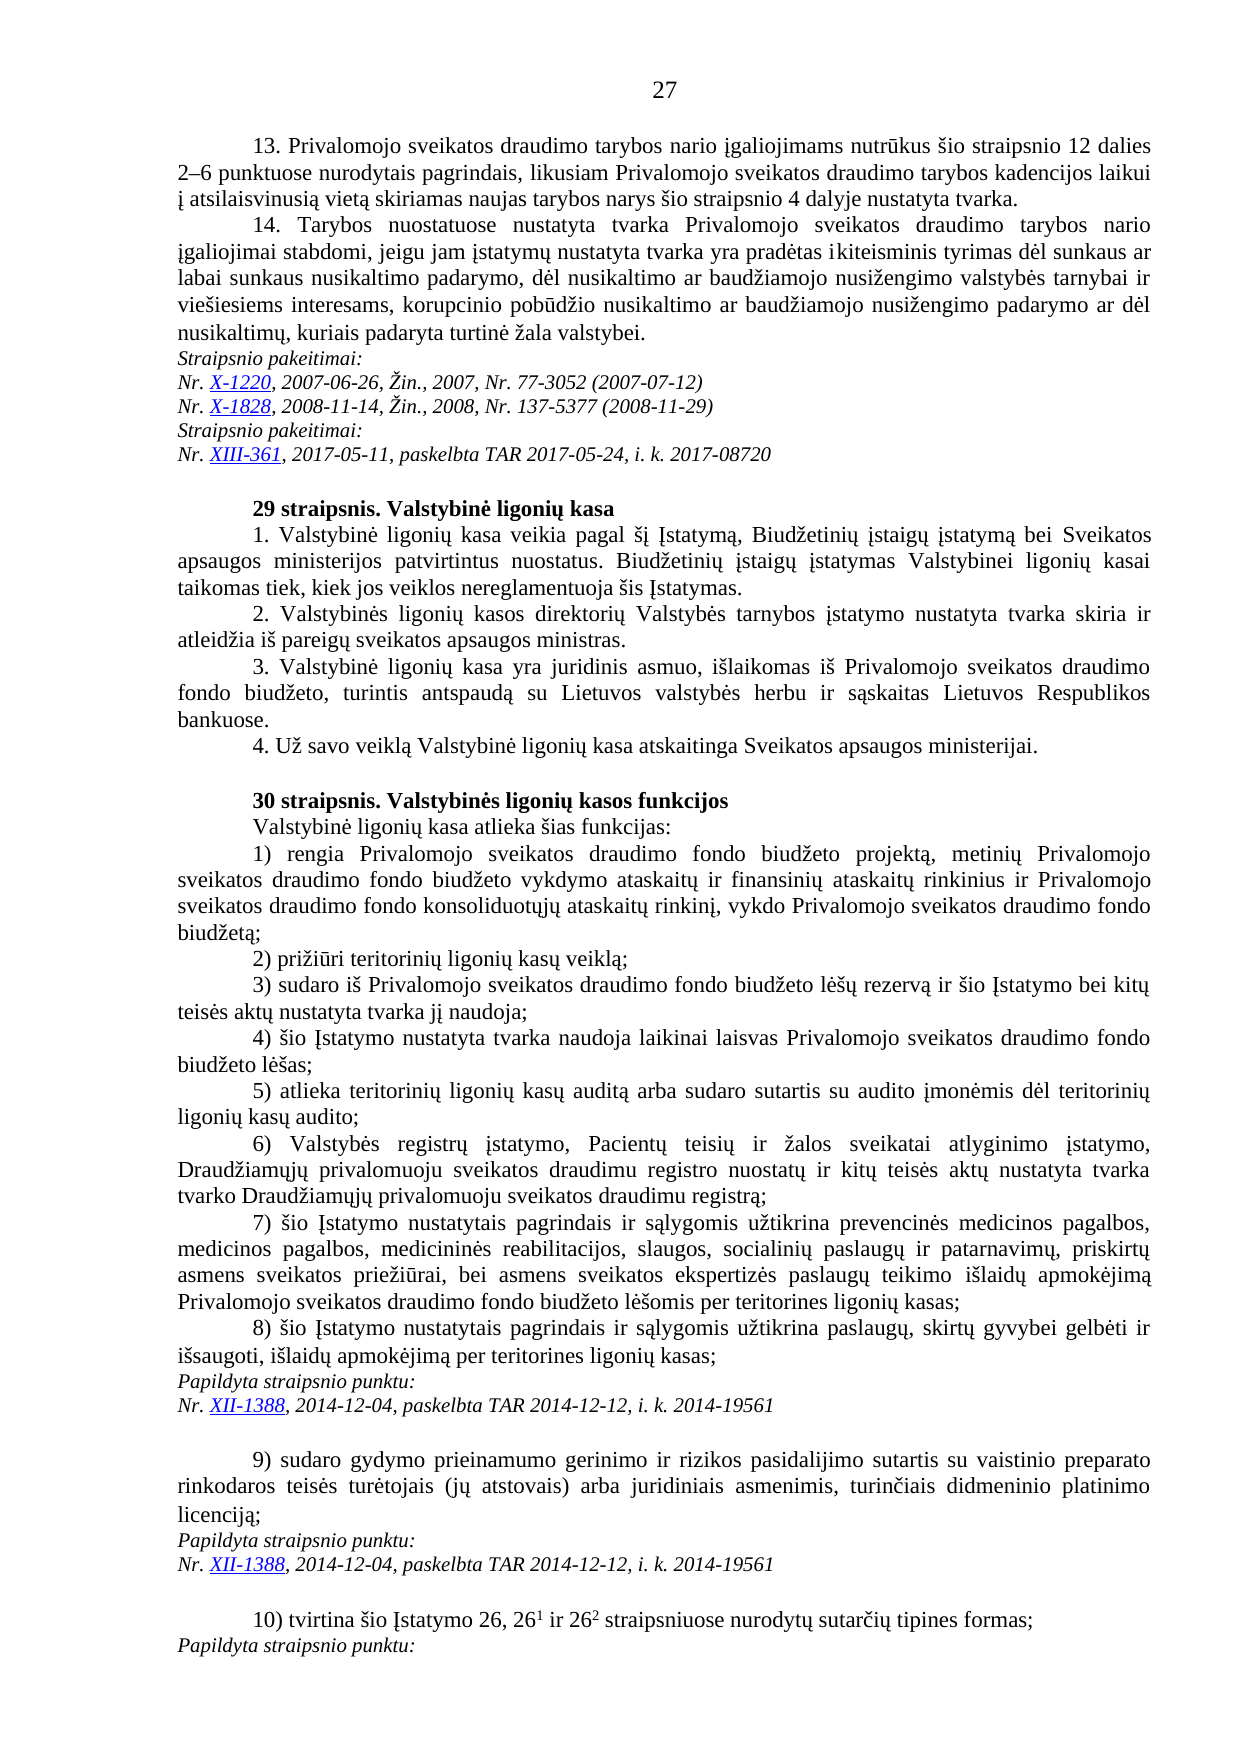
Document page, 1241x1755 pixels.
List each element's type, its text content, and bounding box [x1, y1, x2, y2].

text 2) prižiūri teritorinių ligonių kasų veiklą; [177, 945, 1152, 972]
text 5) atlieka teritorinių ligonių kasų auditą arba sudaro sutartis su audito įmonėmis dėl teritorinių ligonių kasų audito; [177, 1077, 1152, 1130]
text 1) rengia Privalomojo sveikatos draudimo fondo biudžeto projektą, metinių Privalomojo sveikatos draudimo fondo biudžeto vykdymo ataskaitų ir finansinių ataskaitų rinkinius ir Privalomojo sveikatos draudimo fondo konsoliduotųjų ataskaitų rinkinį, vykdo Privalomojo sveikatos draudimo fondo biudžetą; [177, 840, 1152, 945]
text 6) Valstybės registrų įstatymo, Pacientų teisių ir žalos sveikatai atlyginimo įstatymo, Draudžiamųjų privalomuoju sveikatos draudimu registro nuostatų ir kitų teisės aktų nustatyta tvarka tvarko Draudžiamųjų privalomuoju sveikatos draudimu registrą; [177, 1130, 1152, 1209]
text 13. Privalomojo sveikatos draudimo tarybos nario įgaliojimams nutrūkus šio straipsnio 12 dalies 2–6 punktuose nurodytais pagrindais, likusiam Privalomojo sveikatos draudimo tarybos kadencijos laikui į atsilaisvinusią vietą skiriamas naujas tarybos narys šio straipsnio 4 dalyje nustatyta tvarka. [177, 132, 1152, 212]
text 29 straipsnis. Valstybinė ligonių kasa [177, 495, 1152, 521]
text Straipsnio pakeitimai: [177, 418, 1152, 442]
text Papildyta straipsnio punktu: [177, 1633, 1152, 1657]
text 8) šio Įstatymo nustatytais pagrindais ir sąlygomis užtikrina paslaugų, skirtų gyvybei gelbėti ir išsaugoti, išlaidų apmokėjimą per teritorines ligonių kasas; [177, 1314, 1152, 1369]
text 7) šio Įstatymo nustatytais pagrindais ir sąlygomis užtikrina prevencinės medicinos pagalbos, medicinos pagalbos, medicininės reabilitacijos, slaugos, socialinių paslaugų ir patarnavimų, priskirtų asmens sveikatos priežiūrai, bei asmens sveikatos ekspertizės paslaugų teikimo išlaidų apmokėjimą Privalomojo sveikatos draudimo fondo biudžeto lėšomis per teritorines ligonių kasas; [177, 1209, 1152, 1314]
text 4) šio Įstatymo nustatyta tvarka naudoja laikinai laisvas Privalomojo sveikatos draudimo fondo biudžeto lėšas; [177, 1024, 1152, 1077]
text 4. Už savo veiklą Valstybinė ligonių kasa atskaitinga Sveikatos apsaugos ministerijai. [177, 732, 1152, 758]
text Nr. X-1828, 2008-11-14, Žin., 2008, Nr. 137-5377 (2008-11-29) [177, 394, 1152, 418]
text 1. Valstybinė ligonių kasa veikia pagal šį Įstatymą, Biudžetinių įstaigų įstatymą bei Sveikatos apsaugos ministerijos patvirtintus nuostatus. Biudžetinių įstaigų įstatymas Valstybinei ligonių kasai taikomas tiek, kiek jos veiklos nereglamentuoja šis Įstatymas. [177, 521, 1152, 600]
text Nr. XII-1388, 2014-12-04, paskelbta TAR 2014-12-12, i. k. 2014-19561 [177, 1552, 1152, 1576]
text 10) tvirtina šio Įstatymo 26, 261 ir 262 straipsniuose nurodytų sutarčių tipines formas; [177, 1604, 1152, 1633]
text 3) sudaro iš Privalomojo sveikatos draudimo fondo biudžeto lėšų rezervą ir šio Įstatymo bei kitų teisės aktų nustatyta tvarka jį naudoja; [177, 972, 1152, 1024]
text 9) sudaro gydymo prieinamumo gerinimo ir rizikos pasidalijimo sutartis su vaistinio preparato rinkodaros teisės turėtojais (jų atstovais) arba juridiniais asmenimis, turinčiais didmeninio platinimo licenciją; [177, 1446, 1152, 1528]
text Papildyta straipsnio punktu: [177, 1369, 1152, 1393]
text Nr. XIII-361, 2017-05-11, paskelbta TAR 2017-05-24, i. k. 2017-08720 [177, 442, 1152, 466]
text Nr. X-1220, 2007-06-26, Žin., 2007, Nr. 77-3052 (2007-07-12) [177, 370, 1152, 394]
text Nr. XII-1388, 2014-12-04, paskelbta TAR 2014-12-12, i. k. 2014-19561 [177, 1393, 1152, 1417]
text 14. Tarybos nuostatuose nustatyta tvarka Privalomojo sveikatos draudimo tarybos nario įgaliojimai stabdomi, jeigu jam įstatymų nustatyta tvarka yra pradėtas ikiteisminis tyrimas dėl sunkaus ar labai sunkaus nusikaltimo padarymo, dėl nusikaltimo ar baudžiamojo nusižengimo valstybės tarnybai ir viešiesiems interesams, korupcinio pobūdžio nusikaltimo ar baudžiamojo nusižengimo padarymo ar dėl nusikaltimų, kuriais padaryta turtinė žala valstybei. [177, 212, 1152, 346]
text 3. Valstybinė ligonių kasa yra juridinis asmuo, išlaikomas iš Privalomojo sveikatos draudimo fondo biudžeto, turintis antspaudą su Lietuvos valstybės herbu ir sąskaitas Lietuvos Respublikos bankuose. [177, 653, 1152, 732]
text 2. Valstybinės ligonių kasos direktorių Valstybės tarnybos įstatymo nustatyta tvarka skiria ir atleidžia iš pareigų sveikatos apsaugos ministras. [177, 600, 1152, 653]
text Straipsnio pakeitimai: [177, 346, 1152, 370]
text 30 straipsnis. Valstybinės ligonių kasos funkcijos [177, 787, 1152, 813]
text Papildyta straipsnio punktu: [177, 1528, 1152, 1552]
text Valstybinė ligonių kasa atlieka šias funkcijas: [177, 813, 1152, 840]
